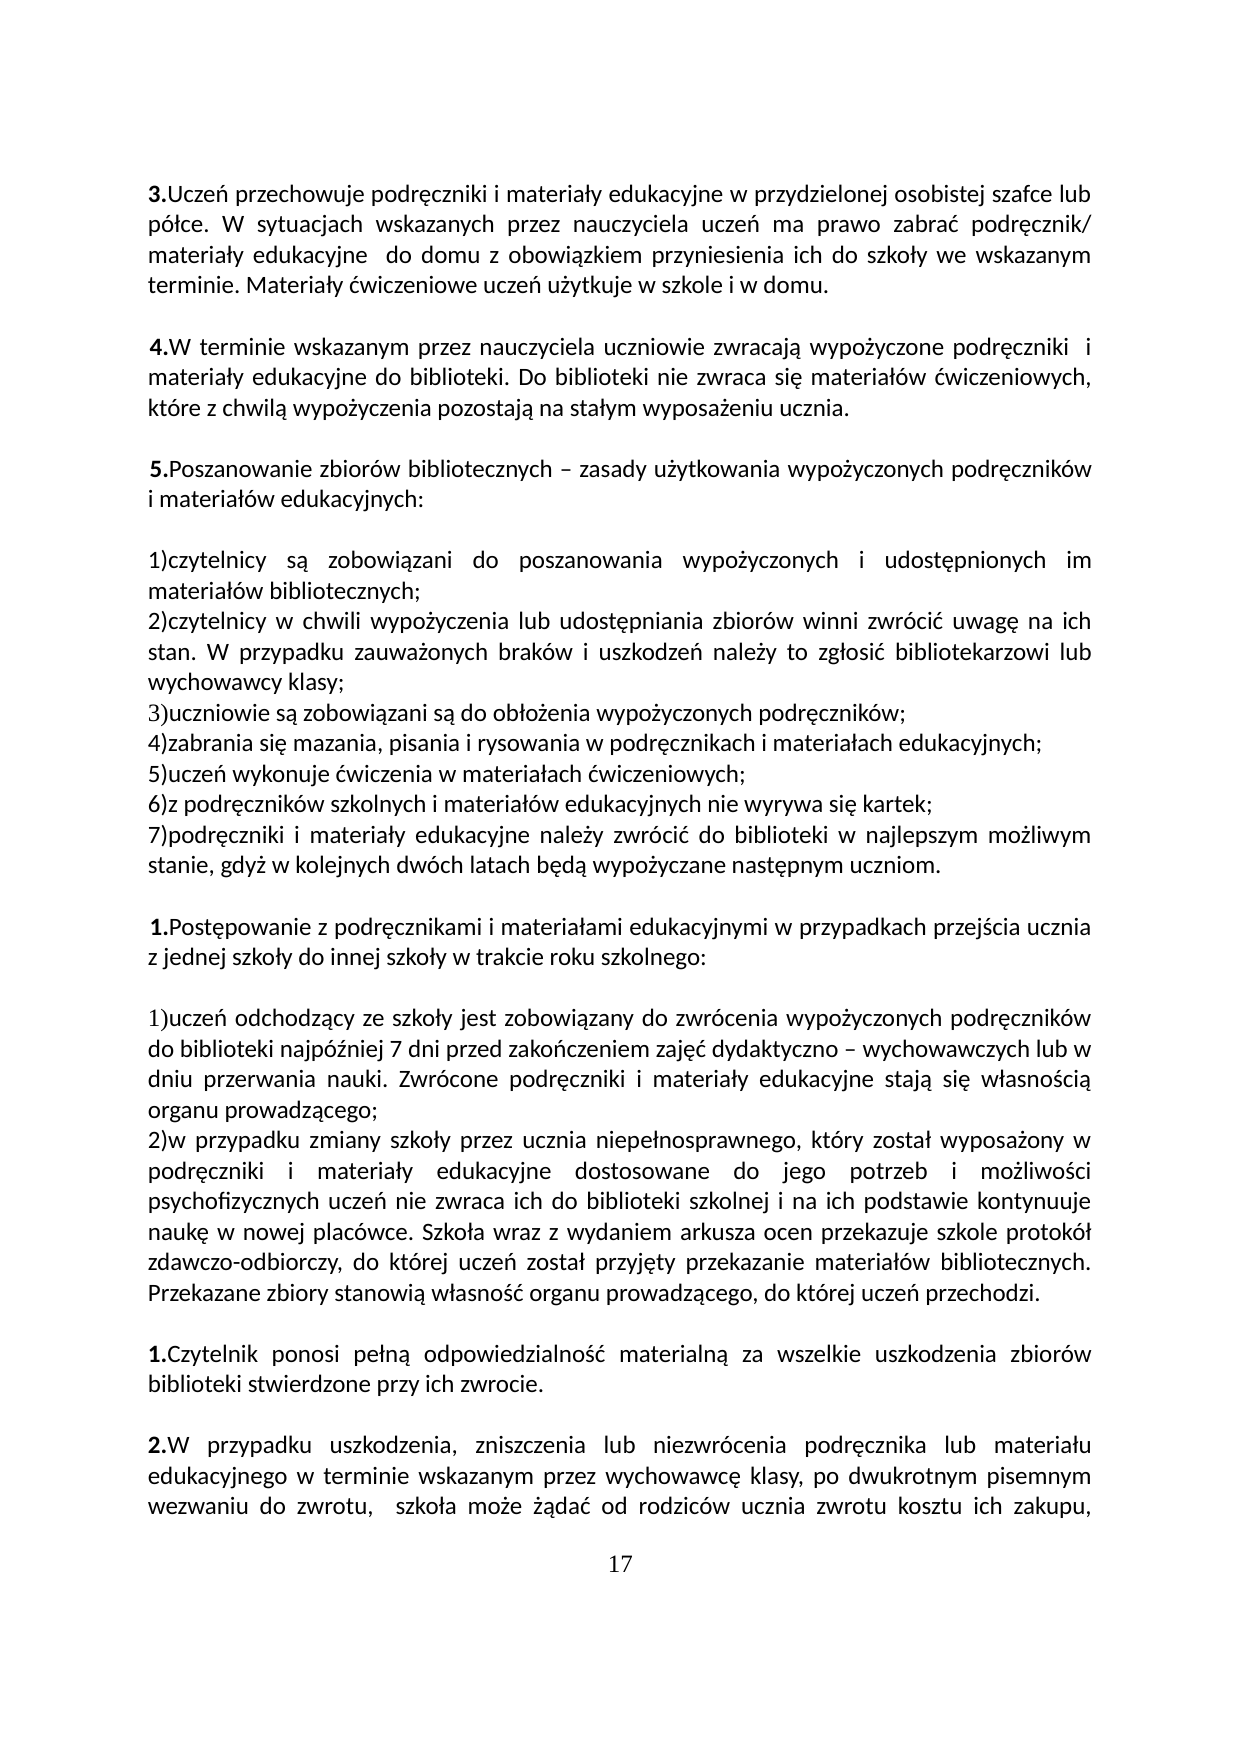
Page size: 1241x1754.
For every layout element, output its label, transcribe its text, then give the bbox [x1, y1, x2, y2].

list W przypadku uszkodzenia, zniszczenia lub niezwrócenia podręcznika lub materiału edukacyjnego w terminie wskazanym przez wychowawcę klasy, po dwukrotnym pisemnym wezwaniu do zwrotu, szkoła może żądać od rodziców ucznia zwrotu kosztu ich zakupu, [148, 1429, 1093, 1521]
list Czytelnik ponosi pełną odpowiedzialność materialną za wszelkie uszkodzenia zbiorów biblioteki stwierdzone przy ich zwrocie. [148, 1338, 1093, 1399]
list Postępowanie z podręcznikami i materiałami edukacyjnymi w przypadkach przejścia ucznia z jednej szkoły do innej szkoły w trakcie roku szkolnego: [148, 911, 1093, 972]
list z podręczników szkolnych i materiałów edukacyjnych nie wyrywa się kartek; [148, 788, 1093, 819]
list zabrania się mazania, pisania i rysowania w podręcznikach i materiałach edukacyjnych; [148, 727, 1093, 758]
list podręczniki i materiały edukacyjne należy zwrócić do biblioteki w najlepszym możliwym stanie, gdyż w kolejnych dwóch latach będą wypożyczane następnym uczniom. [148, 819, 1093, 880]
list uczeń odchodzący ze szkoły jest zobowiązany do zwrócenia wypożyczonych podręczników do biblioteki najpóźniej 7 dni przed zakończeniem zajęć dydaktyczno – wychowawczych lub w dniu przerwania nauki. Zwrócone podręczniki i materiały edukacyjne stają się własnością organu prowadzącego; [148, 1002, 1093, 1124]
list Uczeń przechowuje podręczniki i materiały edukacyjne w przydzielonej osobistej szafce lub półce. W sytuacjach wskazanych przez nauczyciela uczeń ma prawo zabrać podręcznik/ materiały edukacyjne do domu z obowiązkiem przyniesienia ich do szkoły we wskazanym terminie. Materiały ćwiczeniowe uczeń użytkuje w szkole i w domu. [148, 178, 1093, 300]
list uczeń wykonuje ćwiczenia w materiałach ćwiczeniowych; [148, 758, 1093, 788]
list Poszanowanie zbiorów bibliotecznych – zasady użytkowania wypożyczonych podręczników i materiałów edukacyjnych: [148, 453, 1093, 514]
list czytelnicy są zobowiązani do poszanowania wypożyczonych i udostępnionych im materiałów bibliotecznych; [148, 544, 1093, 605]
list uczniowie są zobowiązani są do obłożenia wypożyczonych podręczników; [148, 697, 1093, 727]
list w przypadku zmiany szkoły przez ucznia niepełnosprawnego, który został wyposażony w podręczniki i materiały edukacyjne dostosowane do jego potrzeb i możliwości psychofizycznych uczeń nie zwraca ich do biblioteki szkolnej i na ich podstawie kontynuuje naukę w nowej placówce. Szkoła wraz z wydaniem arkusza ocen przekazuje szkole protokół zdawczo-odbiorczy, do której uczeń został przyjęty przekazanie materiałów bibliotecznych. Przekazane zbiory stanowią własność organu prowadzącego, do której uczeń przechodzi. [148, 1124, 1093, 1307]
list W terminie wskazanym przez nauczyciela uczniowie zwracają wypożyczone podręczniki i materiały edukacyjne do biblioteki. Do biblioteki nie zwraca się materiałów ćwiczeniowych, które z chwilą wypożyczenia pozostają na stałym wyposażeniu ucznia. [148, 331, 1093, 422]
list czytelnicy w chwili wypożyczenia lub udostępniania zbiorów winni zwrócić uwagę na ich stan. W przypadku zauważonych braków i uszkodzeń należy to zgłosić bibliotekarzowi lub wychowawcy klasy; [148, 605, 1093, 697]
